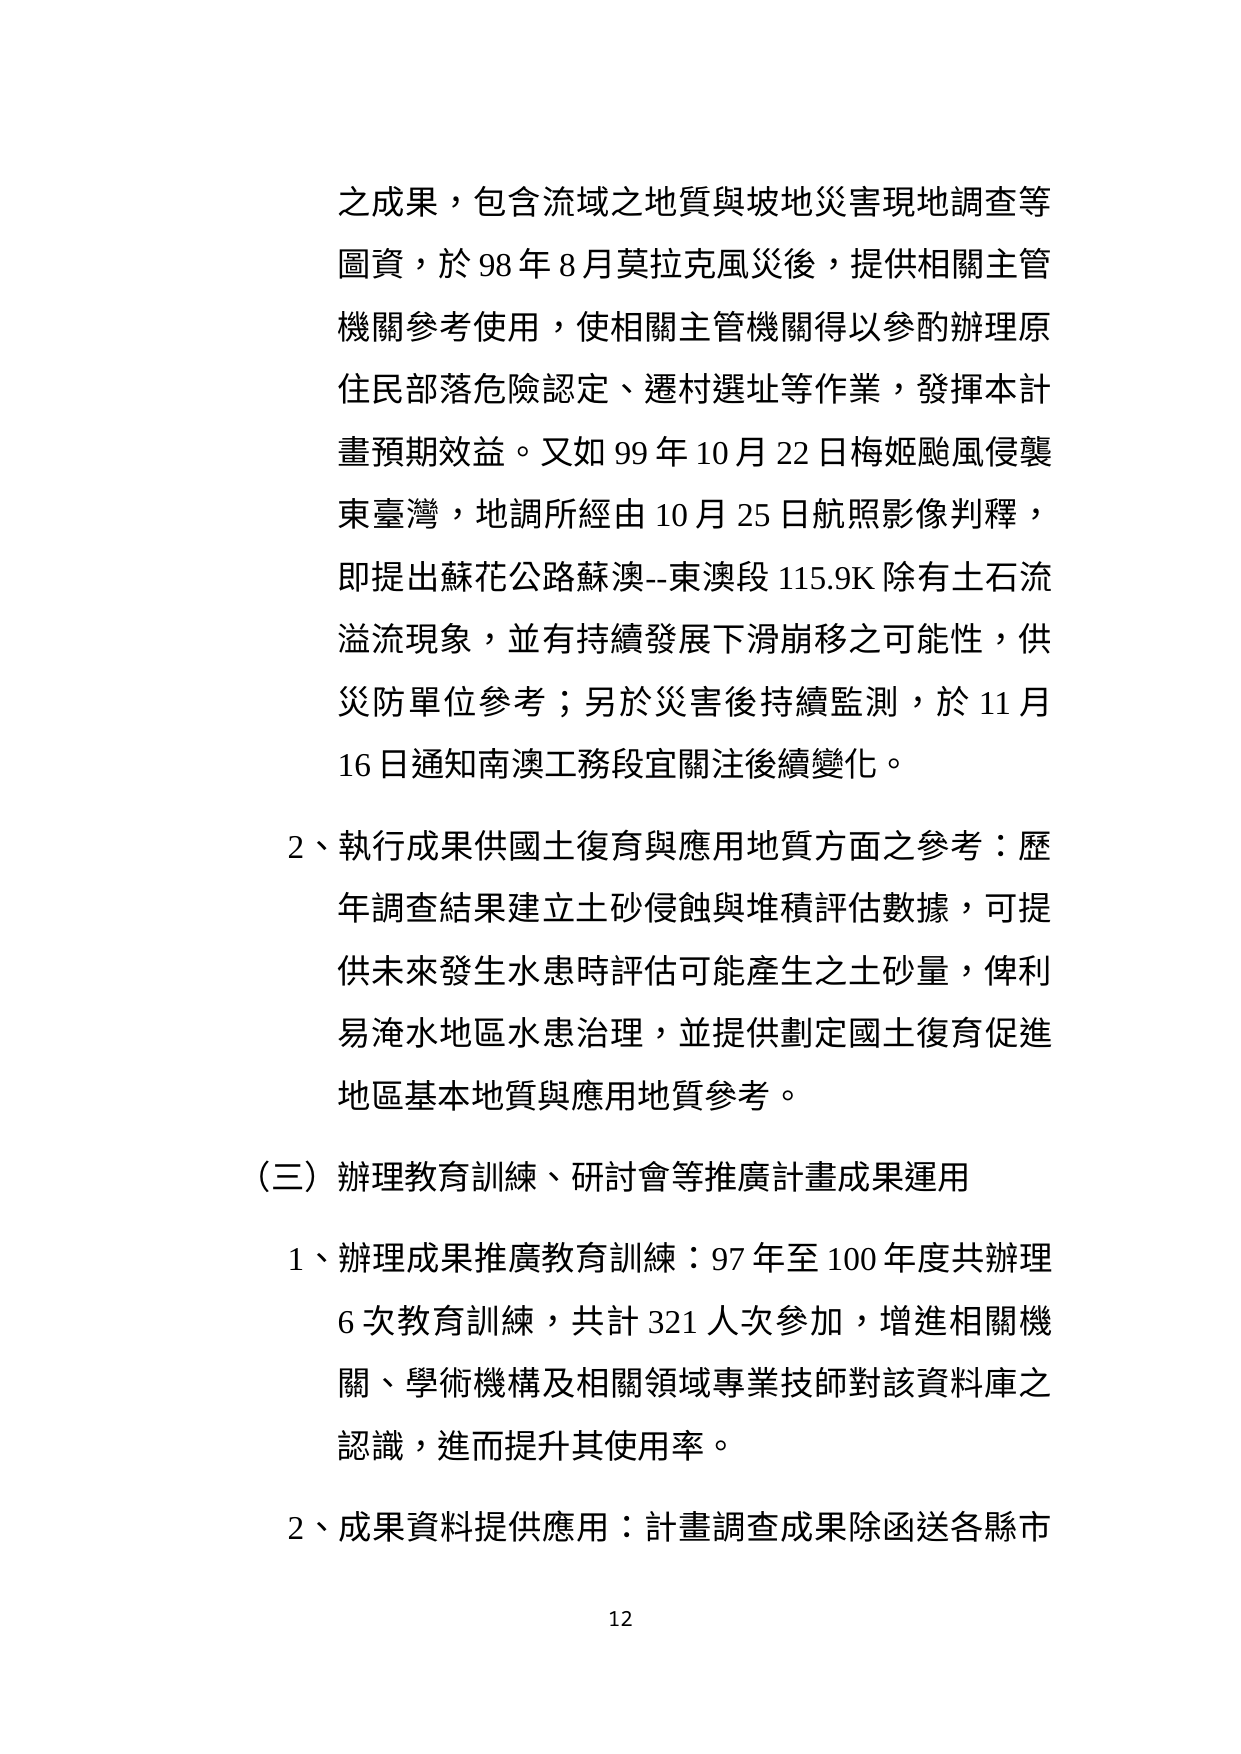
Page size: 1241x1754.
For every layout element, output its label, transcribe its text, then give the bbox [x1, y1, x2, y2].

text 之成果，包含流域之地質與坡地災害現地調查等圖資，於98年8月莫拉克風災後，提供相關主管機關參考使用，使相關主管機關得以參酌辦理原住民部落危險認定、遷村選址等作業，發揮本計畫預期效益。又如99年10月22日梅姬颱風侵襲東臺灣，地調所經由10月25日航照影像判釋，即提出蘇花公路蘇澳--東澳段115.9K除有土石流溢流現象，並有持續發展下滑崩移之可能性，供災防單位參考；另於災害後持續監測，於11月16日通知南澳工務段宜關注後續變化。 [287, 158, 1053, 783]
text 2、成果資料提供應用：計畫調查成果除函送各縣市 [287, 1483, 1053, 1546]
text （三）辦理教育訓練、研討會等推廣計畫成果運用 [237, 1133, 1053, 1196]
text 2、執行成果供國土復育與應用地質方面之參考：歷年調查結果建立土砂侵蝕與堆積評估數據，可提供未來發生水患時評估可能產生之土砂量，俾利易淹水地區水患治理，並提供劃定國土復育促進地區基本地質與應用地質參考。 [287, 802, 1053, 1114]
text 1、辦理成果推廣教育訓練：97年至100年度共辦理6次教育訓練，共計321人次參加，增進相關機關、學術機構及相關領域專業技師對該資料庫之認識，進而提升其使用率。 [287, 1214, 1053, 1464]
